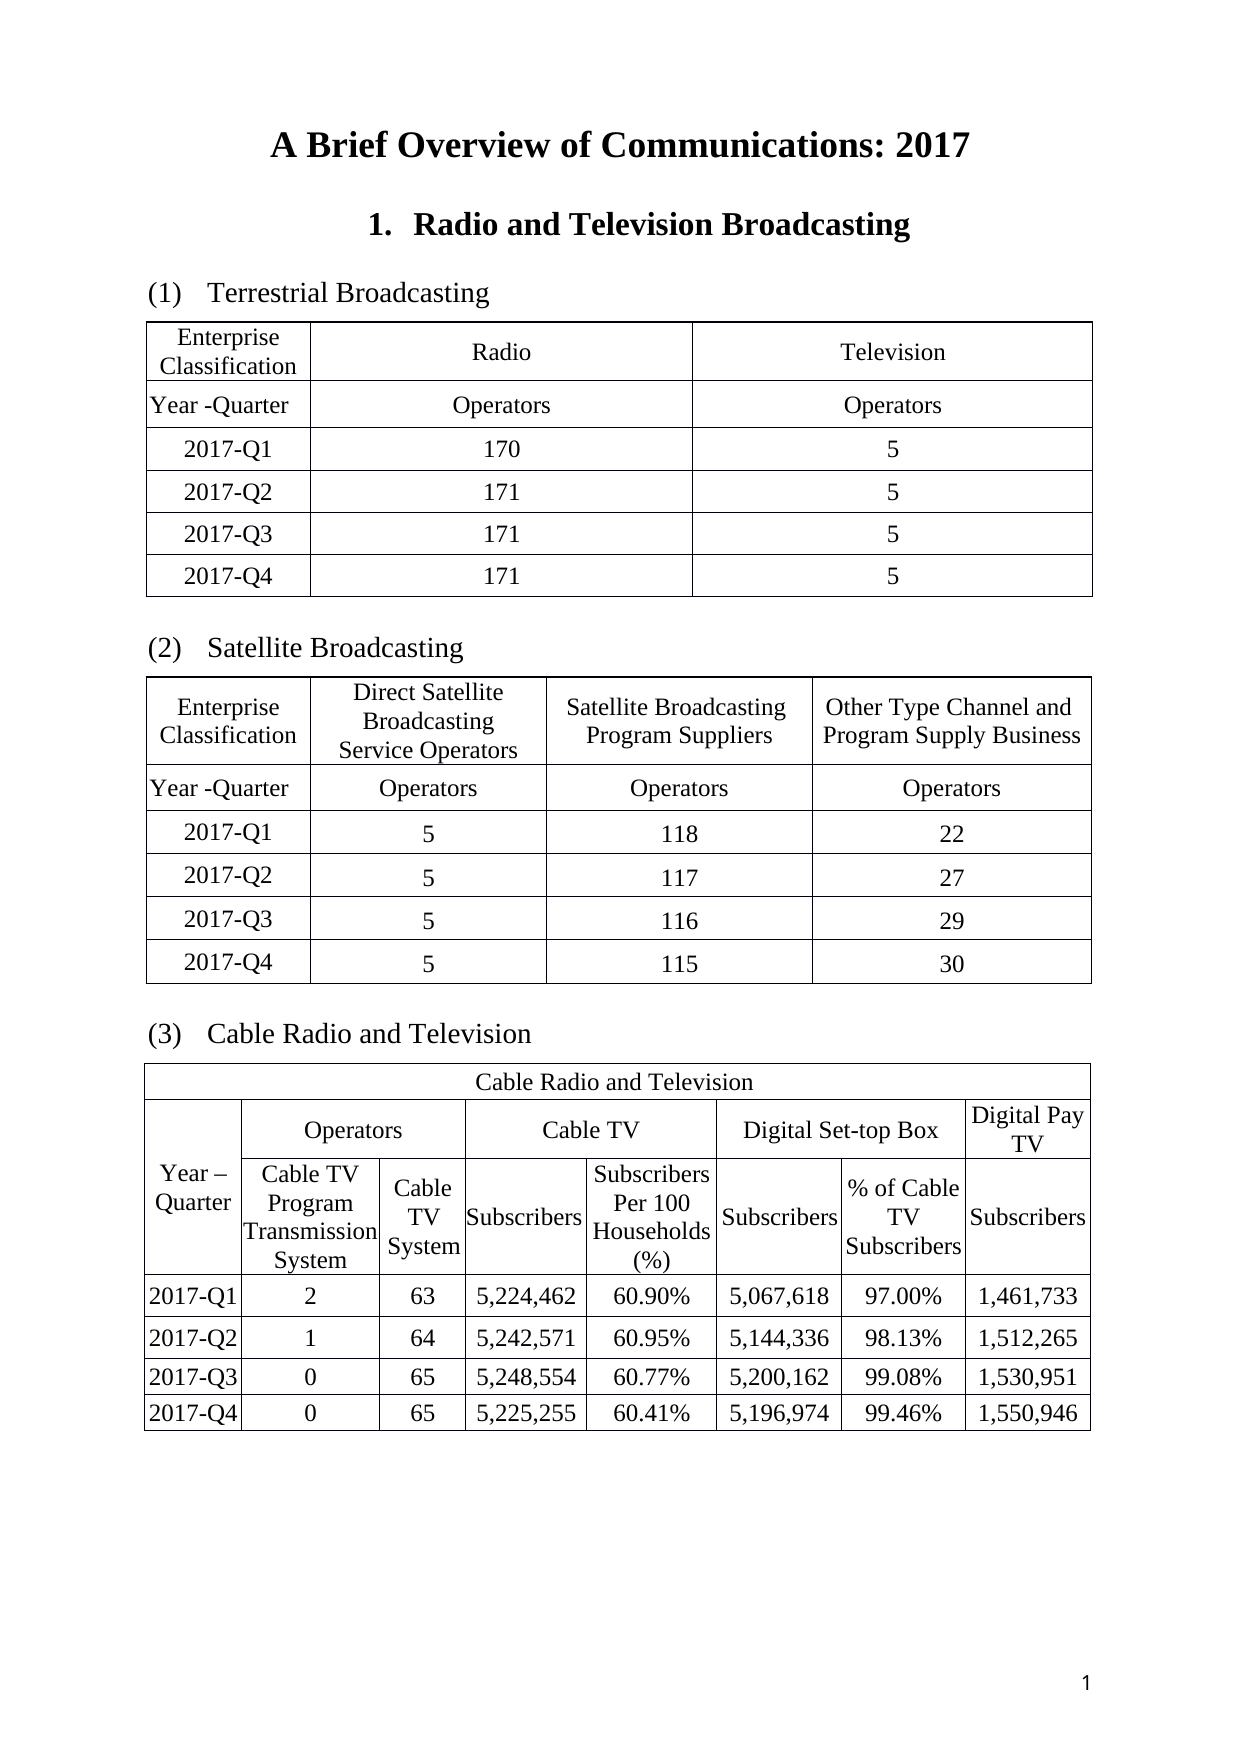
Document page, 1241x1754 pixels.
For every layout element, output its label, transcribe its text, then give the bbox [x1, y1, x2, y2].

table_cell 2017-Q1 [145, 1275, 241, 1316]
table_cell Operators [311, 381, 692, 427]
table_cell Year – Quarter [145, 1100, 241, 1274]
table_cell 2017-Q4 [145, 1395, 241, 1429]
table_cell 5,144,336 [717, 1317, 841, 1358]
table_cell 171 [311, 471, 692, 512]
table_cell 2017-Q3 [145, 1359, 241, 1394]
table_header Enterprise Classification [147, 678, 310, 764]
table_cell 5 [693, 471, 1092, 512]
table_cell 0 [242, 1359, 379, 1394]
table_cell 2017-Q2 [147, 471, 310, 512]
table_cell 98.13% [842, 1317, 965, 1358]
list Cable Radio and Television [148, 1008, 1092, 1046]
table_cell 63 [380, 1275, 465, 1316]
table_cell 2017-Q1 [147, 428, 310, 469]
table_cell Digital Set-top Box [717, 1100, 965, 1158]
list Satellite Broadcasting [148, 622, 1092, 659]
table_cell 1,461,733 [966, 1275, 1090, 1316]
table_cell 64 [380, 1317, 465, 1358]
table_cell 5,242,571 [466, 1317, 586, 1358]
table_cell 5 [311, 897, 546, 939]
table_header Enterprise Classification [147, 323, 310, 380]
table_header Other Type Channel and Program Supply Business [813, 678, 1091, 764]
table_cell 116 [547, 897, 812, 939]
table_cell 99.46% [842, 1395, 965, 1429]
table_cell 1 [242, 1317, 379, 1358]
table_cell 30 [813, 940, 1091, 982]
table_cell 171 [311, 555, 692, 596]
table_cell 1,550,946 [966, 1395, 1090, 1429]
table_cell 171 [311, 513, 692, 554]
text A Brief Overview of Communications: 2017 [148, 117, 1092, 167]
table_cell 22 [813, 811, 1091, 853]
table_cell 2017-Q3 [147, 897, 310, 939]
table_cell 2017-Q3 [147, 513, 310, 554]
table_cell Operators [242, 1100, 465, 1158]
table_cell % of Cable TV Subscribers [842, 1159, 965, 1274]
table_cell 2017-Q4 [147, 940, 310, 982]
table_cell 2 [242, 1275, 379, 1316]
table_cell 99.08% [842, 1359, 965, 1394]
table_cell Operators [813, 765, 1091, 809]
table_cell 5,248,554 [466, 1359, 586, 1394]
table_cell Cable TV System [380, 1159, 465, 1274]
table_cell Year -Quarter [147, 765, 310, 809]
table_cell 65 [380, 1359, 465, 1394]
table_cell 5 [311, 940, 546, 982]
table_cell 5 [311, 811, 546, 853]
table_cell 29 [813, 897, 1091, 939]
table_cell 5 [693, 513, 1092, 554]
table_cell 60.41% [587, 1395, 716, 1429]
table_cell 65 [380, 1395, 465, 1429]
table_cell Operators [693, 381, 1092, 427]
table_cell 5,067,618 [717, 1275, 841, 1316]
table_cell 5,196,974 [717, 1395, 841, 1429]
table_cell Cable TV [466, 1100, 716, 1158]
table_cell 2017-Q2 [145, 1317, 241, 1358]
list Terrestrial Broadcasting [148, 267, 1092, 304]
table_cell 0 [242, 1395, 379, 1429]
table_header Radio [311, 323, 692, 380]
table_cell Digital Pay TV [966, 1100, 1090, 1158]
table_cell Operators [311, 765, 546, 809]
table_cell 60.77% [587, 1359, 716, 1394]
table_header Direct Satellite Broadcasting Service Operators [311, 678, 546, 764]
table_cell 5 [693, 555, 1092, 596]
table_cell 27 [813, 854, 1091, 896]
table_cell Cable TV Program Transmission System [242, 1159, 379, 1274]
table_cell 5 [311, 854, 546, 896]
table_cell 2017-Q4 [147, 555, 310, 596]
table_cell 60.90% [587, 1275, 716, 1316]
table_cell 115 [547, 940, 812, 982]
table_cell Subscribers Per 100 Households (%) [587, 1159, 716, 1274]
table_cell Year -Quarter [147, 381, 310, 427]
table_cell 97.00% [842, 1275, 965, 1316]
table_cell 2017-Q1 [147, 811, 310, 853]
table_cell 5 [693, 428, 1092, 469]
table_cell 170 [311, 428, 692, 469]
table_cell Subscribers [966, 1159, 1090, 1274]
table_cell 5,224,462 [466, 1275, 586, 1316]
table_cell 5,200,162 [717, 1359, 841, 1394]
table_header Satellite Broadcasting Program Suppliers [547, 678, 812, 764]
table_cell Operators [547, 765, 812, 809]
table_cell 5,225,255 [466, 1395, 586, 1429]
table_cell 118 [547, 811, 812, 853]
list Radio and Television Broadcasting [185, 179, 1092, 254]
table_cell 117 [547, 854, 812, 896]
table_cell 1,512,265 [966, 1317, 1090, 1358]
table_header Cable Radio and Television [145, 1064, 1090, 1099]
table_cell Subscribers [466, 1159, 586, 1274]
table_header Television [693, 323, 1092, 380]
table_cell Subscribers [717, 1159, 841, 1274]
table_cell 60.95% [587, 1317, 716, 1358]
table_cell 1,530,951 [966, 1359, 1090, 1394]
table_cell 2017-Q2 [147, 854, 310, 896]
